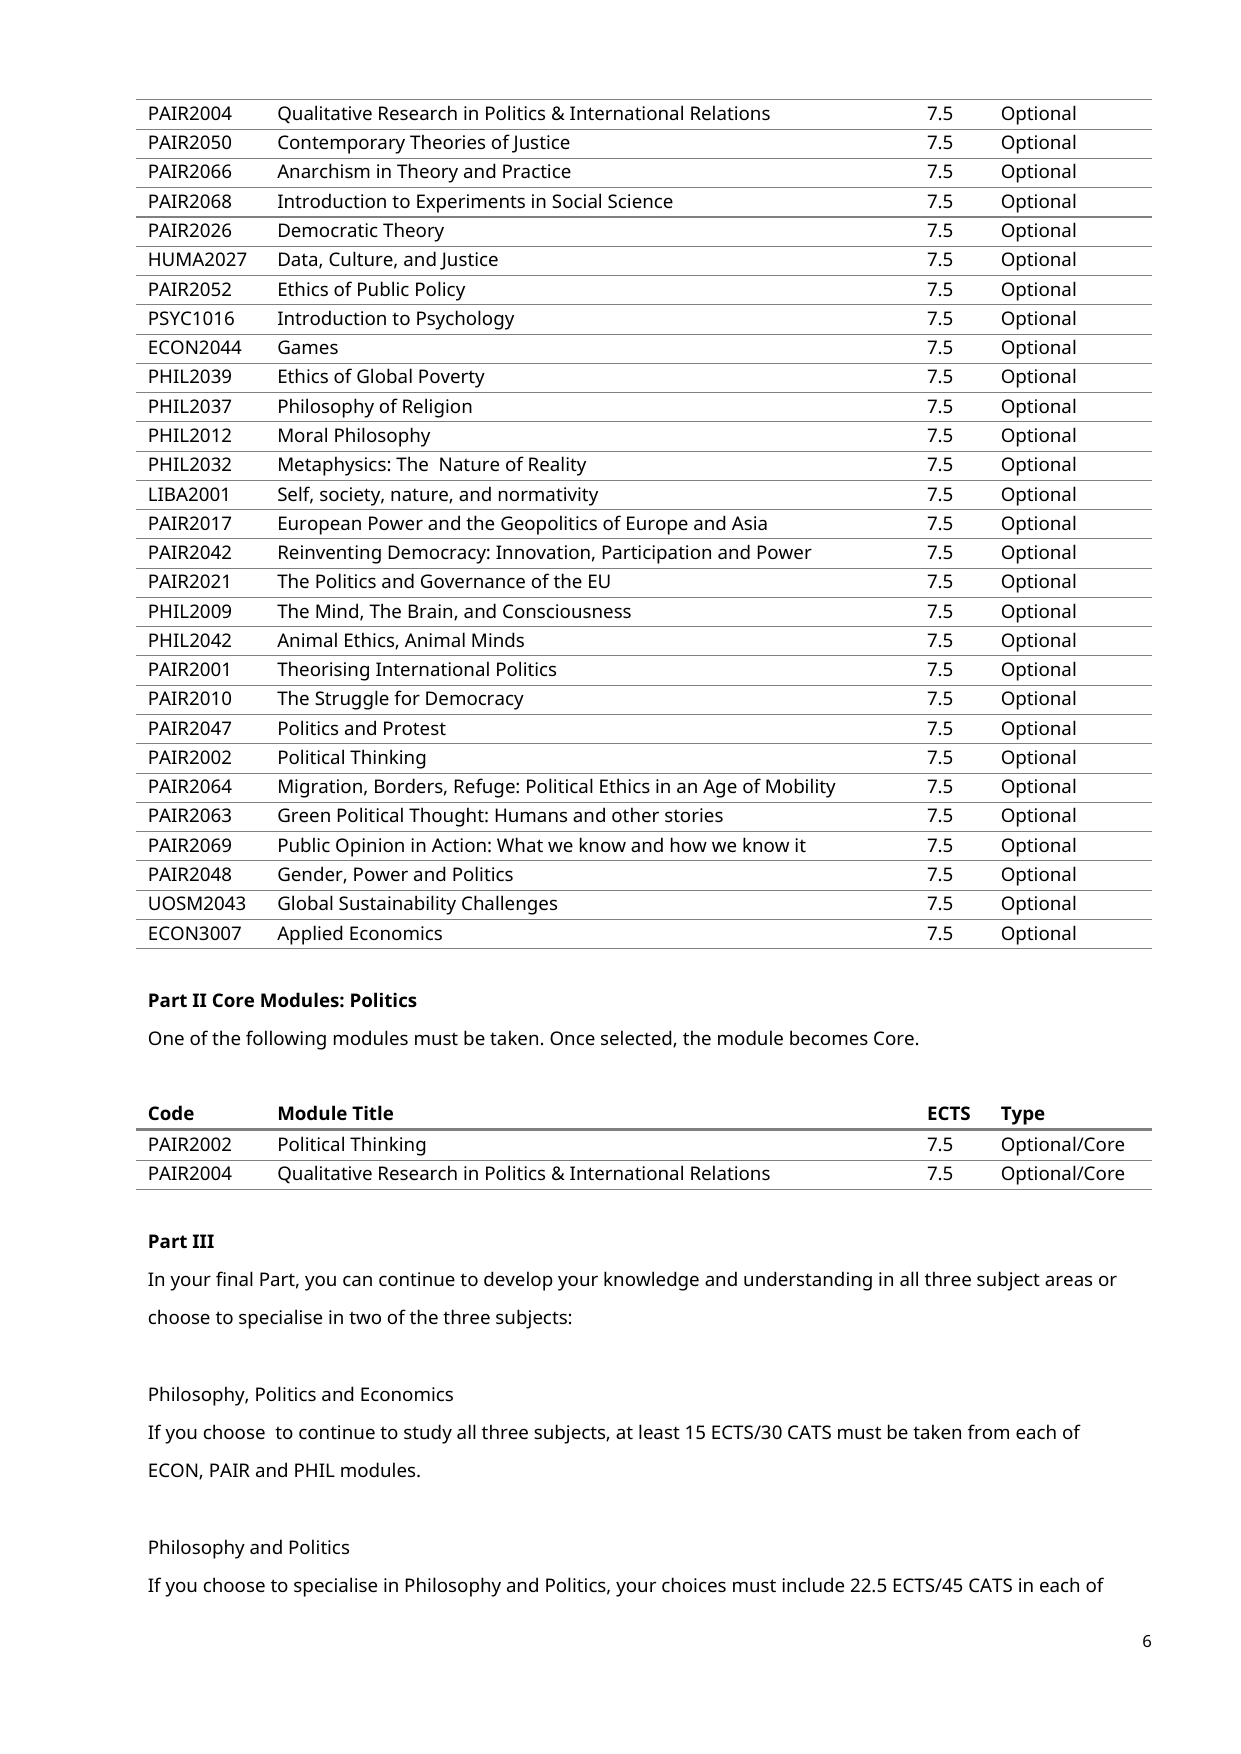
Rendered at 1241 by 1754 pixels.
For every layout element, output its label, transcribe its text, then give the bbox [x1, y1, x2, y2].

table_cell PHIL2009 [136, 598, 266, 626]
table_cell Optional [989, 539, 1152, 568]
table_cell Optional [989, 891, 1152, 919]
table_cell Moral Philosophy [266, 422, 916, 451]
table_cell 7.5 [916, 276, 989, 304]
table_cell 7.5 [916, 1131, 989, 1160]
table_cell PAIR2069 [136, 832, 266, 860]
table_cell 7.5 [916, 247, 989, 275]
table_cell 7.5 [916, 774, 989, 802]
table_cell Optional [989, 393, 1152, 421]
table_cell Optional [989, 510, 1152, 538]
table_cell PHIL2039 [136, 364, 266, 392]
table_cell 7.5 [916, 422, 989, 451]
table_cell PHIL2012 [136, 422, 266, 451]
table_cell UOSM2043 [136, 891, 266, 919]
table_cell 7.5 [916, 891, 989, 919]
table_cell PAIR2066 [136, 159, 266, 187]
table_cell PAIR2068 [136, 188, 266, 216]
table_cell ECON3007 [136, 920, 266, 948]
table_cell HUMA2027 [136, 247, 266, 275]
table_cell Optional [989, 218, 1152, 246]
table_cell Part II Core Modules: Politics One of the following modules must be taken. Once selected, the module becomes Core. [136, 949, 1152, 1100]
table_cell Optional [989, 598, 1152, 626]
table_cell 7.5 [916, 335, 989, 363]
table_cell PAIR2063 [136, 803, 266, 831]
table_cell Optional [989, 188, 1152, 216]
table_cell Optional [989, 569, 1152, 597]
table_cell Module Title [266, 1100, 916, 1128]
table_cell Optional/Core [989, 1161, 1152, 1189]
table_cell 7.5 [916, 803, 989, 831]
table_cell Optional [989, 335, 1152, 363]
table_cell Contemporary Theories of Justice [266, 130, 916, 158]
table_cell Optional [989, 422, 1152, 451]
table_cell 7.5 [916, 510, 989, 538]
table_cell Optional [989, 100, 1152, 128]
table_cell Anarchism in Theory and Practice [266, 159, 916, 187]
table_cell ECTS [916, 1100, 989, 1128]
table_cell Introduction to Psychology [266, 305, 916, 333]
table_cell Optional [989, 159, 1152, 187]
table_cell Qualitative Research in Politics & International Relations [266, 1161, 916, 1189]
table_cell Animal Ethics, Animal Minds [266, 627, 916, 655]
table_cell LIBA2001 [136, 481, 266, 509]
table_cell Games [266, 335, 916, 363]
table_cell PAIR2021 [136, 569, 266, 597]
table_cell PAIR2004 [136, 1161, 266, 1189]
table_cell PAIR2002 [136, 744, 266, 772]
table_cell PAIR2064 [136, 774, 266, 802]
table_cell Optional [989, 920, 1152, 948]
table_cell Optional [989, 744, 1152, 772]
table_cell Data, Culture, and Justice [266, 247, 916, 275]
table_cell 7.5 [916, 656, 989, 685]
table_cell 7.5 [916, 188, 989, 216]
table_cell Optional [989, 686, 1152, 714]
table_cell Theorising International Politics [266, 656, 916, 685]
table_cell Political Thinking [266, 1131, 916, 1160]
table_cell PAIR2047 [136, 715, 266, 743]
table_cell PAIR2048 [136, 861, 266, 889]
table_cell PAIR2050 [136, 130, 266, 158]
table_cell 7.5 [916, 130, 989, 158]
table_cell Philosophy of Religion [266, 393, 916, 421]
table_cell Part III In your final Part, you can continue to develop your knowledge and understanding in all three subject areas or choose to specialise in two of the three subjects: Philosophy, Politics and Economics If you choose to continue to study all three subjects, at least 15 ECTS/30 CATS must be taken from each of ECON, PAIR and PHIL modules. Philosophy and Politics If you choose to specialise in Philosophy and Politics, your choices must include 22.5 ECTS/45 CATS in each of [136, 1190, 1152, 1598]
table_cell Optional [989, 130, 1152, 158]
table_cell PHIL2037 [136, 393, 266, 421]
table_cell Metaphysics: The Nature of Reality [266, 452, 916, 480]
table_cell Green Political Thought: Humans and other stories [266, 803, 916, 831]
table_cell 7.5 [916, 744, 989, 772]
table_cell Optional [989, 803, 1152, 831]
table_cell Optional [989, 305, 1152, 333]
table_cell PAIR2001 [136, 656, 266, 685]
table_cell 7.5 [916, 686, 989, 714]
table_cell Optional [989, 715, 1152, 743]
table_cell 7.5 [916, 627, 989, 655]
table_cell Introduction to Experiments in Social Science [266, 188, 916, 216]
table_cell 7.5 [916, 305, 989, 333]
table_cell PHIL2042 [136, 627, 266, 655]
table_cell PAIR2002 [136, 1131, 266, 1160]
table_cell 7.5 [916, 715, 989, 743]
table_cell Optional [989, 861, 1152, 889]
table_cell The Politics and Governance of the EU [266, 569, 916, 597]
table_cell Politics and Protest [266, 715, 916, 743]
table_cell Optional [989, 276, 1152, 304]
table_cell 7.5 [916, 569, 989, 597]
table_cell 7.5 [916, 861, 989, 889]
table_cell European Power and the Geopolitics of Europe and Asia [266, 510, 916, 538]
table_cell Reinventing Democracy: Innovation, Participation and Power [266, 539, 916, 568]
table_cell 7.5 [916, 100, 989, 128]
table_cell Optional/Core [989, 1131, 1152, 1160]
table_cell Optional [989, 656, 1152, 685]
table_cell Optional [989, 364, 1152, 392]
table_cell Ethics of Global Poverty [266, 364, 916, 392]
table_cell Democratic Theory [266, 218, 916, 246]
table_cell PAIR2017 [136, 510, 266, 538]
table_cell PSYC1016 [136, 305, 266, 333]
table_cell PAIR2042 [136, 539, 266, 568]
table_cell Optional [989, 481, 1152, 509]
table_cell 7.5 [916, 481, 989, 509]
table_cell Optional [989, 832, 1152, 860]
table_cell Political Thinking [266, 744, 916, 772]
table_cell 7.5 [916, 393, 989, 421]
table_cell Optional [989, 452, 1152, 480]
table_cell Qualitative Research in Politics & International Relations [266, 100, 916, 128]
table_cell Code [136, 1100, 266, 1128]
table_cell 7.5 [916, 832, 989, 860]
table_cell Optional [989, 627, 1152, 655]
table_cell PAIR2004 [136, 100, 266, 128]
table_cell PAIR2052 [136, 276, 266, 304]
table_cell The Mind, The Brain, and Consciousness [266, 598, 916, 626]
table_cell Ethics of Public Policy [266, 276, 916, 304]
table_cell Global Sustainability Challenges [266, 891, 916, 919]
table_cell Self, society, nature, and normativity [266, 481, 916, 509]
table_cell Gender, Power and Politics [266, 861, 916, 889]
table_cell 7.5 [916, 1161, 989, 1189]
table_cell The Struggle for Democracy [266, 686, 916, 714]
table_cell Type [989, 1100, 1152, 1128]
table_cell 7.5 [916, 598, 989, 626]
table_cell Migration, Borders, Refuge: Political Ethics in an Age of Mobility [266, 774, 916, 802]
table_cell 7.5 [916, 452, 989, 480]
table_cell PAIR2026 [136, 218, 266, 246]
table_cell 7.5 [916, 920, 989, 948]
table_cell 7.5 [916, 218, 989, 246]
table_cell 7.5 [916, 364, 989, 392]
table_cell Optional [989, 774, 1152, 802]
table_cell PHIL2032 [136, 452, 266, 480]
table_cell 7.5 [916, 539, 989, 568]
table_cell Applied Economics [266, 920, 916, 948]
table_cell PAIR2010 [136, 686, 266, 714]
table_cell Public Opinion in Action: What we know and how we know it [266, 832, 916, 860]
table_cell Optional [989, 247, 1152, 275]
table_cell 7.5 [916, 159, 989, 187]
table_cell ECON2044 [136, 335, 266, 363]
